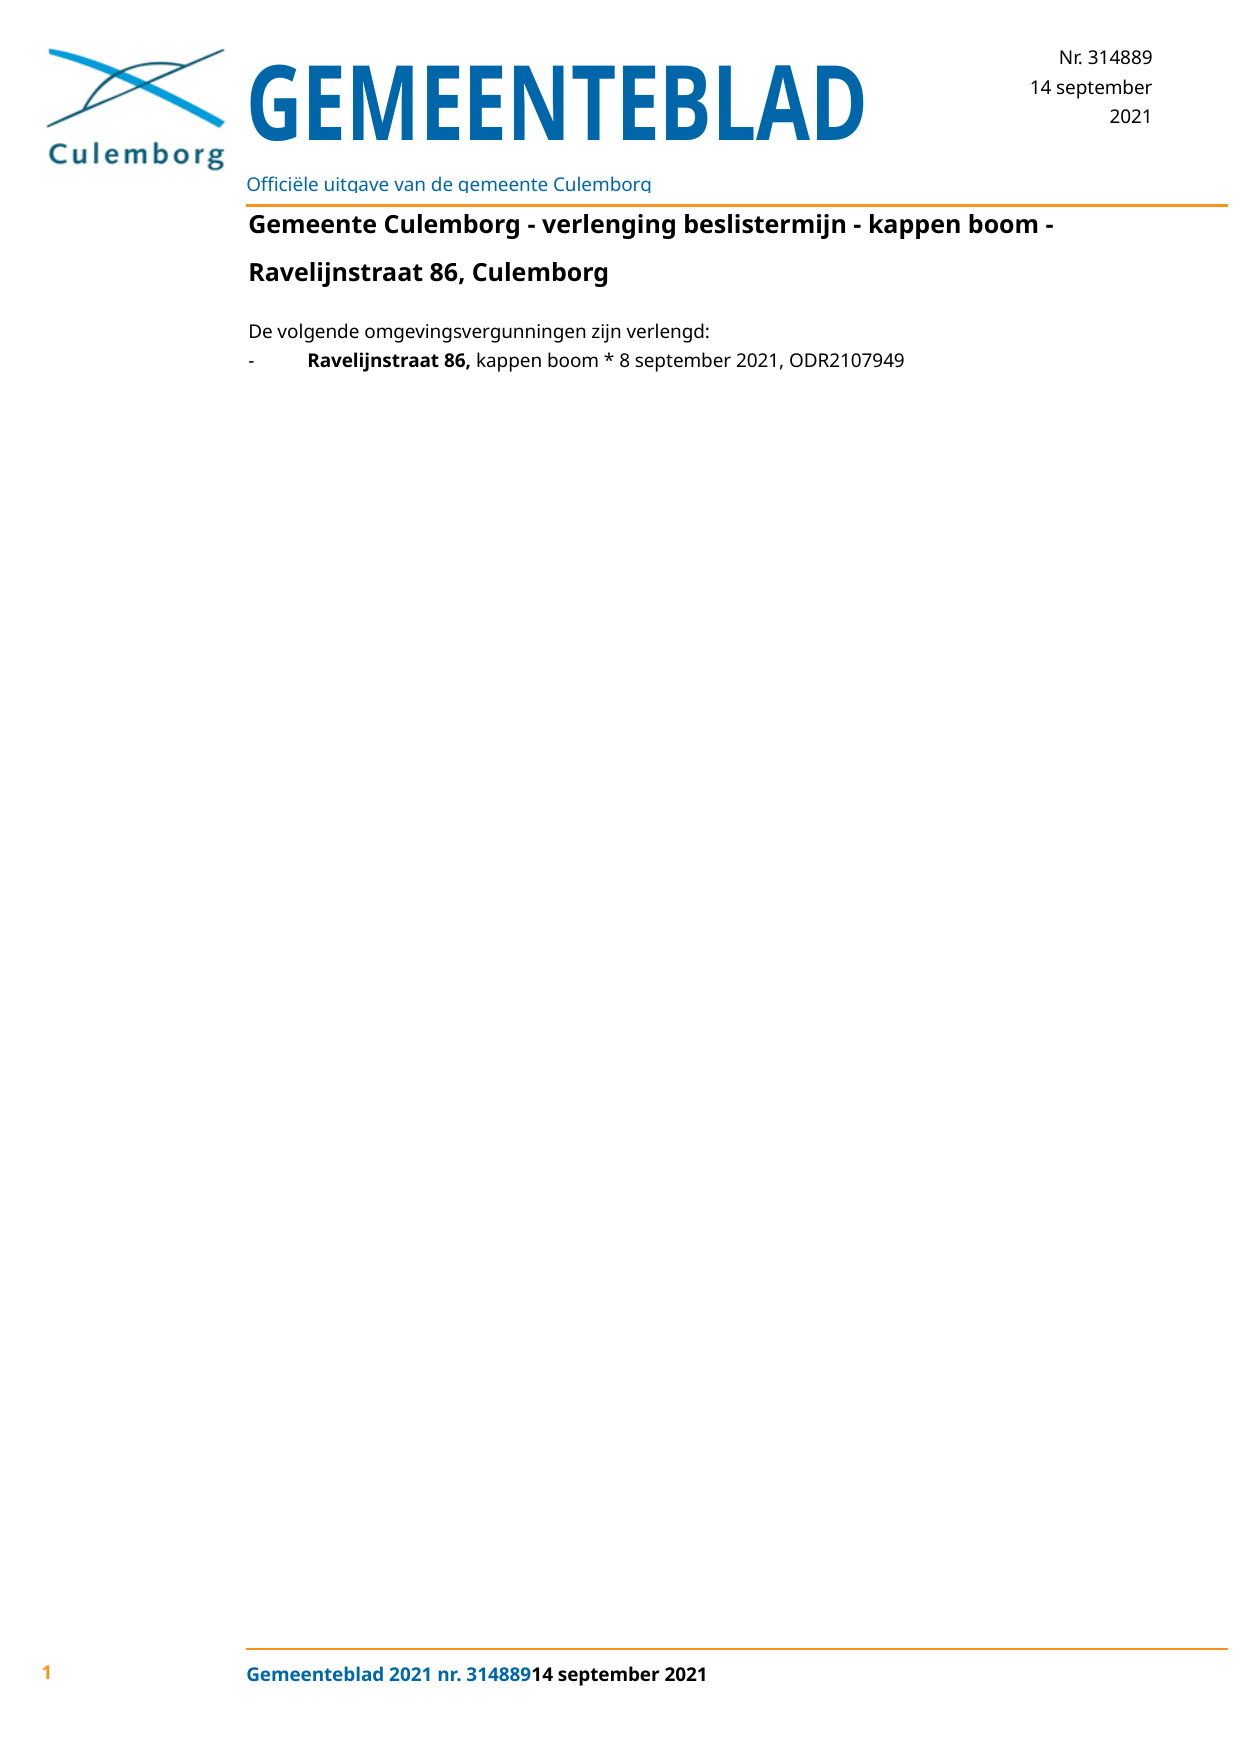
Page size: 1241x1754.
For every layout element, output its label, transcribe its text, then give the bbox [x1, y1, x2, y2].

picture [41, 47, 231, 172]
text De volgende omgevingsvergunningen zijn verlengd: [248, 318, 1152, 344]
list Ravelijnstraat 86, kappen boom * 8 september 2021, ODR2107949 [248, 347, 1152, 373]
text Gemeente Culemborg - verlenging beslistermijn - kappen boom - Ravelijnstraat 86, Culemborg [248, 207, 1152, 288]
